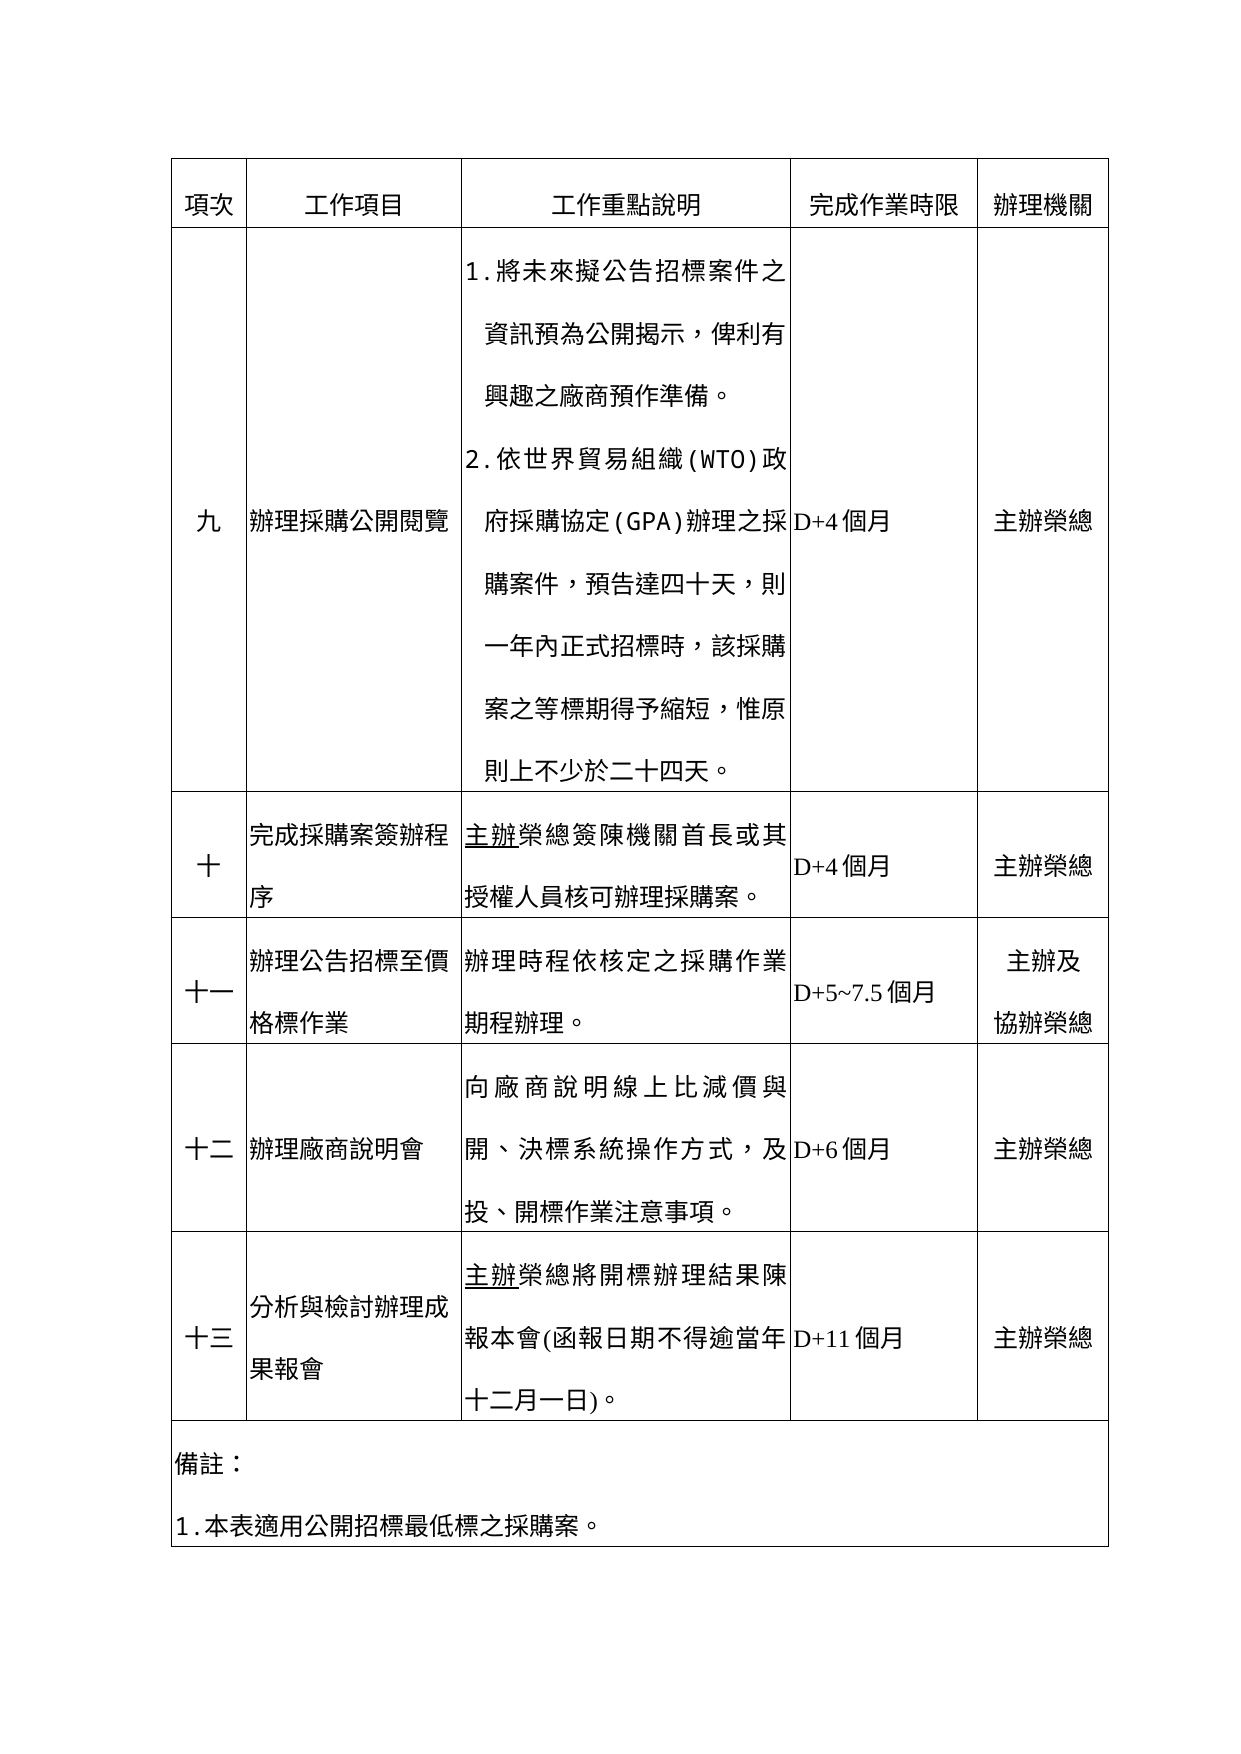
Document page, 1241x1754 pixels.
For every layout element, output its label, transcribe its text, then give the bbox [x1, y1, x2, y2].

table_header 工作項目 [247, 159, 461, 227]
table_header 辦理機關 [978, 159, 1108, 227]
table_cell 十三 [172, 1232, 246, 1420]
table_header 完成作業時限 [791, 159, 977, 227]
table_cell 十 [172, 792, 246, 917]
table_header 工作重點說明 [462, 159, 790, 227]
table_cell D+11個月 [791, 1232, 977, 1420]
table_cell 主辦及 協辦榮總 [978, 918, 1108, 1043]
table_cell D+4個月 [791, 792, 977, 917]
table_cell 向廠商說明線上比減價與開、決標系統操作方式，及投、開標作業注意事項。 [462, 1044, 790, 1231]
table_cell 主辦榮總 [978, 1232, 1108, 1420]
table_cell 完成採購案簽辦程序 [247, 792, 461, 917]
table_cell 辦理廠商說明會 [247, 1044, 461, 1231]
table_cell 主辦榮總 [978, 228, 1108, 791]
table_cell 主辦榮總簽陳機關首長或其授權人員核可辦理採購案。 [462, 792, 790, 917]
table_cell 辦理時程依核定之採購作業期程辦理。 [462, 918, 790, 1043]
table_cell D+4個月 [791, 228, 977, 791]
table_cell 辦理公告招標至價格標作業 [247, 918, 461, 1043]
table_header 項次 [172, 159, 246, 227]
table_cell 分析與檢討辦理成果報會 [247, 1232, 461, 1420]
table_cell 十二 [172, 1044, 246, 1231]
table_cell 主辦榮總將開標辦理結果陳報本會(函報日期不得逾當年十二月一日)。 [462, 1232, 790, 1420]
table_cell 1.將未來擬公告招標案件之資訊預為公開揭示，俾利有興趣之廠商預作準備。 2.依世界貿易組織(WTO)政府採購協定(GPA)辦理之採購案件，預告達四十天，則一年內正式招標時，該採購案之等標期得予縮短，惟原則上不少於二十四天。 [462, 228, 790, 791]
table_cell 備註： 1.本表適用公開招標最低標之採購案。 [172, 1421, 1108, 1546]
table_cell D+6個月 [791, 1044, 977, 1231]
table_cell 九 [172, 228, 246, 791]
table_cell 辦理採購公開閱覽 [247, 228, 461, 791]
table_cell D+5~7.5個月 [791, 918, 977, 1043]
table_cell 十一 [172, 918, 246, 1043]
table_cell 主辦榮總 [978, 792, 1108, 917]
table_cell 主辦榮總 [978, 1044, 1108, 1231]
